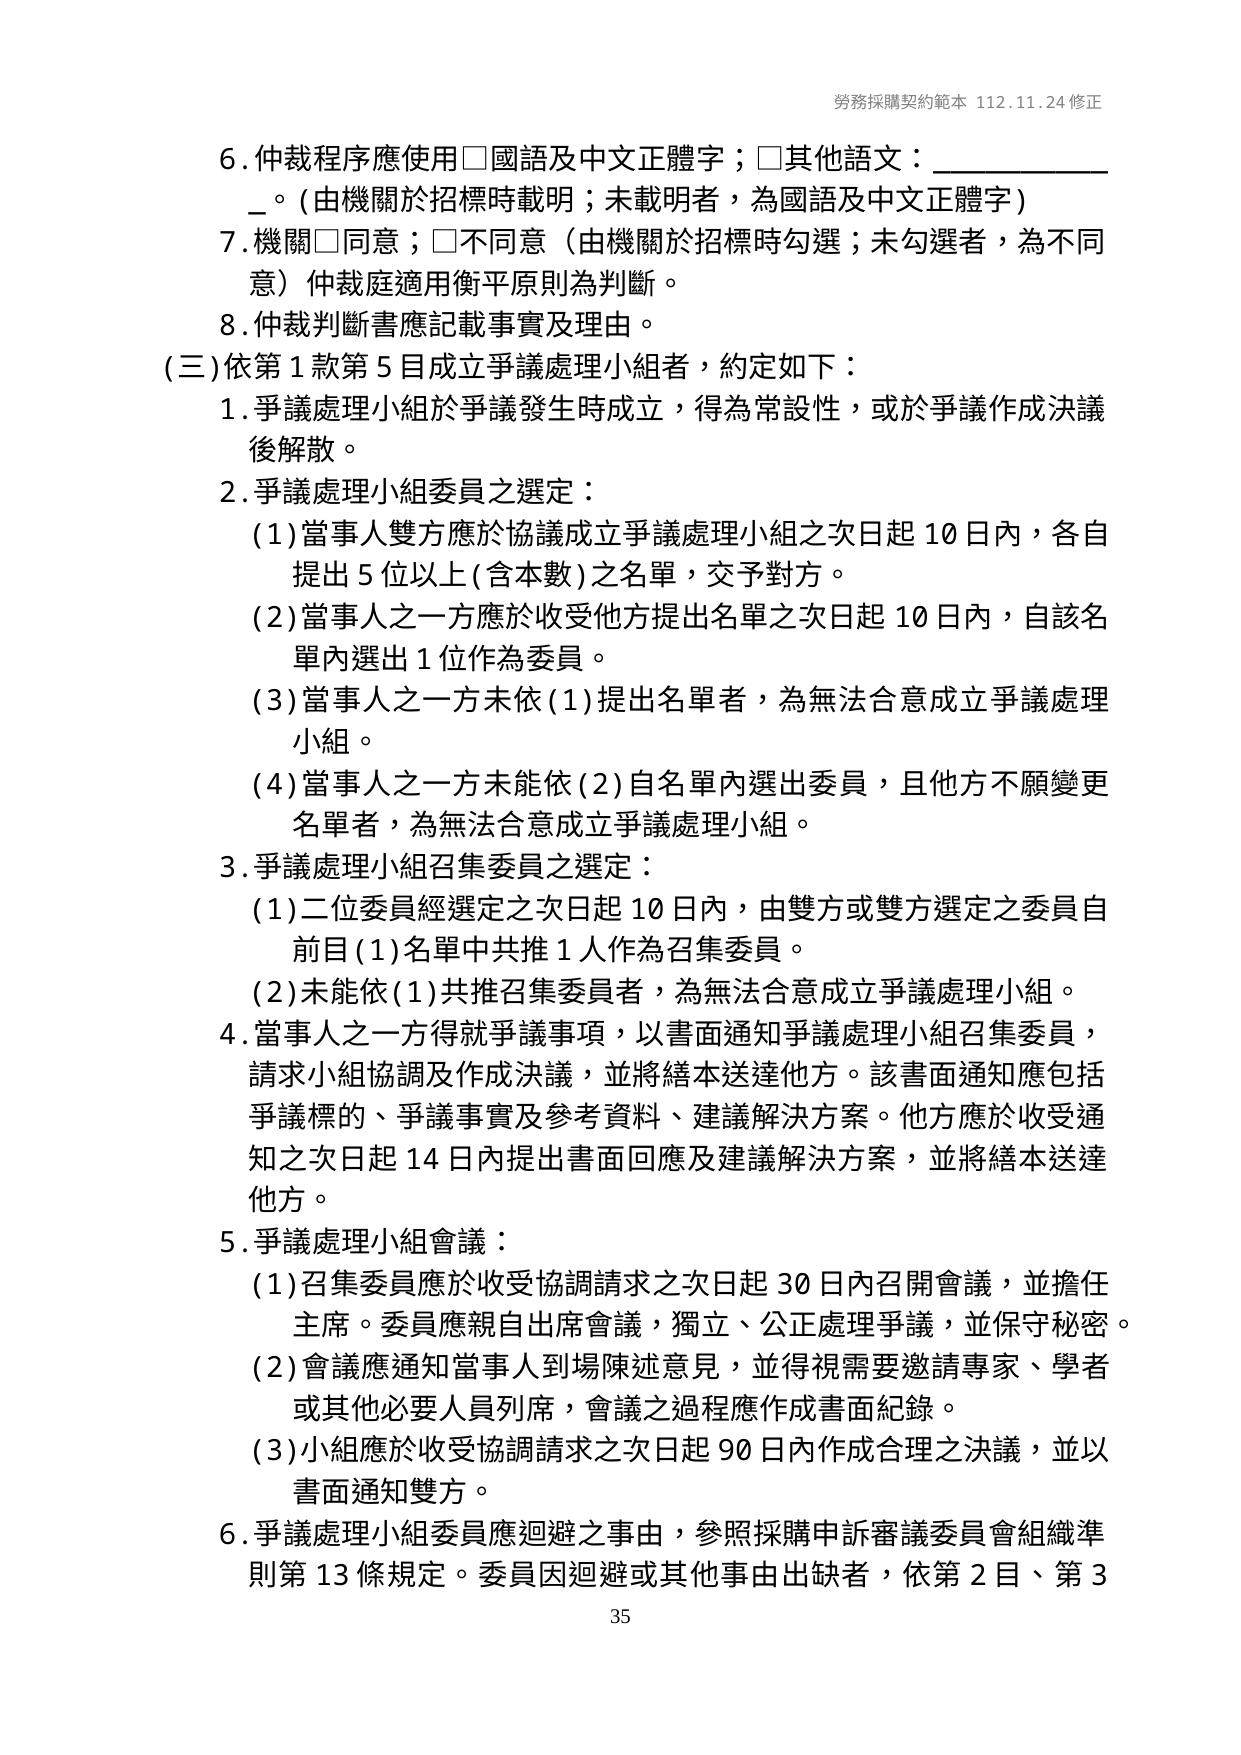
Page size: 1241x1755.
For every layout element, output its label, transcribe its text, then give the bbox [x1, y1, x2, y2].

text (1)召集委員應於收受協調請求之次日起30日內召開會議，並擔任主席。委員應親自出席會議，獨立、公正處理爭議，並保守秘密。 [248, 1261, 1110, 1344]
text (2)未能依(1)共推召集委員者，為無法合意成立爭議處理小組。 [248, 969, 1110, 1011]
text (2)當事人之一方應於收受他方提出名單之次日起10日內，自該名單內選出1位作為委員。 [248, 594, 1110, 677]
text (3)小組應於收受協調請求之次日起90日內作成合理之決議，並以書面通知雙方。 [248, 1427, 1110, 1511]
text (1)二位委員經選定之次日起10日內，由雙方或雙方選定之委員自前目(1)名單中共推1人作為召集委員。 [248, 886, 1110, 969]
text (3)當事人之一方未依(1)提出名單者，為無法合意成立爭議處理小組。 [248, 677, 1110, 761]
text 6.爭議處理小組委員應迴避之事由，參照採購申訴審議委員會組織準則第13條規定。委員因迴避或其他事由出缺者，依第2目、第3 [218, 1511, 1108, 1594]
text 3.爭議處理小組召集委員之選定： [218, 844, 1108, 886]
text (1)當事人雙方應於協議成立爭議處理小組之次日起10日內，各自提出5位以上(含本數)之名單，交予對方。 [248, 511, 1110, 594]
text 1.爭議處理小組於爭議發生時成立，得為常設性，或於爭議作成決議後解散。 [218, 386, 1108, 469]
text 6.仲裁程序應使用□國語及中文正體字；□其他語文：___________。(由機關於招標時載明；未載明者，為國語及中文正體字) [218, 136, 1108, 219]
text (4)當事人之一方未能依(2)自名單內選出委員，且他方不願變更名單者，為無法合意成立爭議處理小組。 [248, 761, 1110, 844]
text (2)會議應通知當事人到場陳述意見，並得視需要邀請專家、學者或其他必要人員列席，會議之過程應作成書面紀錄。 [248, 1344, 1110, 1427]
text 4.當事人之一方得就爭議事項，以書面通知爭議處理小組召集委員，請求小組協調及作成決議，並將繕本送達他方。該書面通知應包括爭議標的、爭議事實及參考資料、建議解決方案。他方應於收受通知之次日起14日內提出書面回應及建議解決方案，並將繕本送達他方。 [218, 1011, 1108, 1219]
text 8.仲裁判斷書應記載事實及理由。 [218, 302, 1108, 344]
text (三)依第1款第5目成立爭議處理小組者，約定如下： [159, 344, 1110, 386]
text 2.爭議處理小組委員之選定： [218, 469, 1108, 511]
text 7.機關□同意；□不同意（由機關於招標時勾選；未勾選者，為不同意）仲裁庭適用衡平原則為判斷。 [218, 219, 1108, 302]
text 5.爭議處理小組會議： [218, 1219, 1108, 1261]
